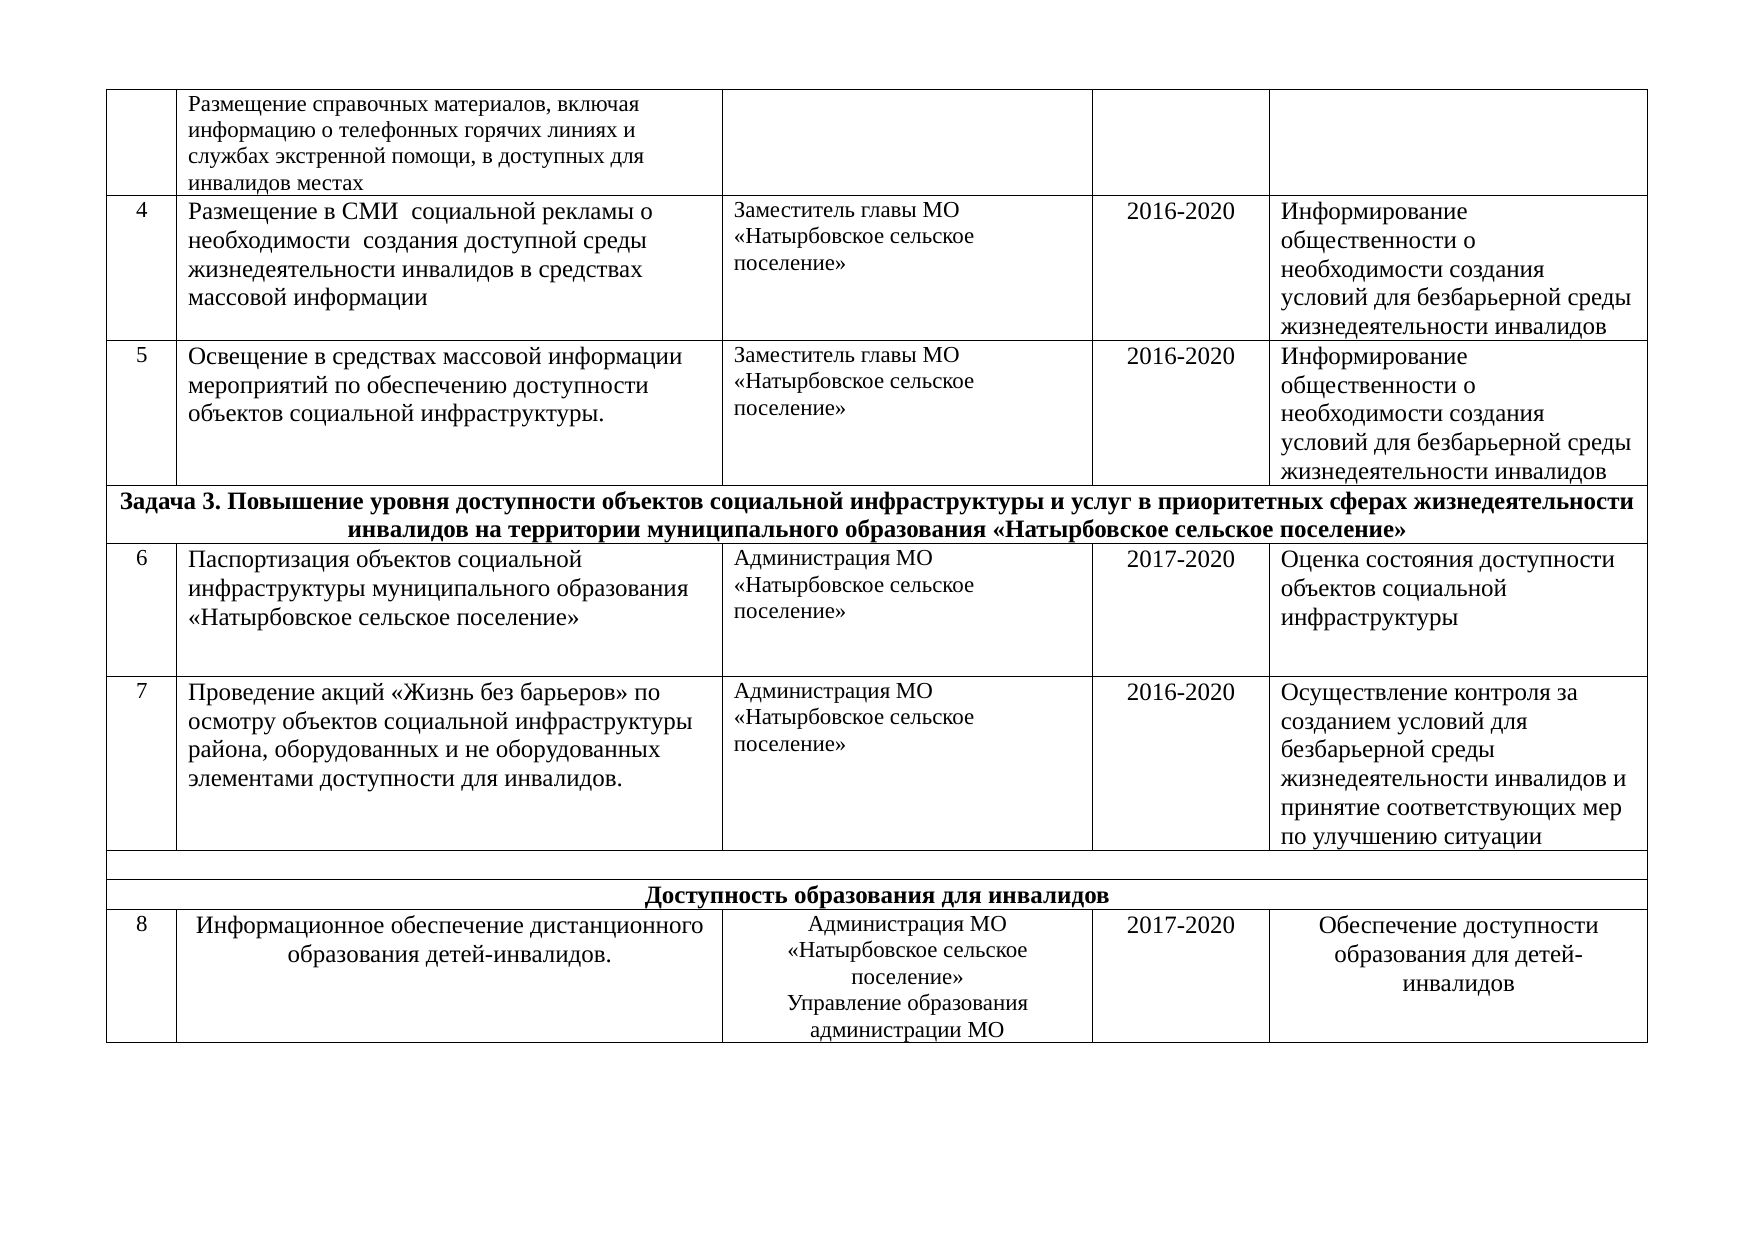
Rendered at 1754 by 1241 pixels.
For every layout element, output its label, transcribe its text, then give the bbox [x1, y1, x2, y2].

table_cell [723, 90, 1092, 195]
table_cell 2016-2020 [1093, 341, 1269, 485]
table_cell 7 [107, 677, 176, 849]
table_cell Проведение акций «Жизнь без барьеров» по осмотру объектов социальной инфраструктуры района, оборудованных и не оборудованных элементами доступности для инвалидов. [177, 677, 722, 849]
table_cell Администрация МО «Натырбовское сельское поселение» Управление образования администрации МО [723, 910, 1092, 1042]
table_cell Осуществление контроля за созданием условий для безбарьерной среды жизнедеятельности инвалидов и принятие соответствующих мер по улучшению ситуации [1270, 677, 1647, 849]
table_cell Заместитель главы МО «Натырбовское сельское поселение» [723, 341, 1092, 485]
table_cell 2017-2020 [1093, 910, 1269, 1042]
table_cell Освещение в средствах массовой информации мероприятий по обеспечению доступности объектов социальной инфраструктуры. [177, 341, 722, 485]
table_cell Обеспечение доступности образования для детей-инвалидов [1270, 910, 1647, 1042]
table_cell Администрация МО «Натырбовское сельское поселение» [723, 544, 1092, 676]
table_cell 2016-2020 [1093, 677, 1269, 849]
table_cell 4 [107, 196, 176, 340]
table_cell 2016-2020 [1093, 196, 1269, 340]
table_cell Задача 3. Повышение уровня доступности объектов социальной инфраструктуры и услуг в приоритетных сферах жизнедеятельности инвалидов на территории муниципального образования «Натырбовское сельское поселение» [107, 486, 1647, 543]
table_cell [1093, 90, 1269, 195]
table_cell Информирование общественности о необходимости создания условий для безбарьерной среды жизнедеятельности инвалидов [1270, 341, 1647, 485]
table_cell Размещение справочных материалов, включая информацию о телефонных горячих линиях и службах экстренной помощи, в доступных для инвалидов местах [177, 90, 722, 195]
table_cell Оценка состояния доступности объектов социальной инфраструктуры [1270, 544, 1647, 676]
table_cell Размещение в СМИ социальной рекламы о необходимости создания доступной среды жизнедеятельности инвалидов в средствах массовой информации [177, 196, 722, 340]
table_cell Администрация МО «Натырбовское сельское поселение» [723, 677, 1092, 849]
table_cell Информационное обеспечение дистанционного образования детей-инвалидов. [177, 910, 722, 1042]
table_cell Заместитель главы МО «Натырбовское сельское поселение» [723, 196, 1092, 340]
table_cell 2017-2020 [1093, 544, 1269, 676]
table_cell Паспортизация объектов социальной инфраструктуры муниципального образования «Натырбовское сельское поселение» [177, 544, 722, 676]
table_cell [107, 851, 1647, 879]
table_cell Доступность образования для инвалидов [107, 880, 1647, 909]
table_cell Информирование общественности о необходимости создания условий для безбарьерной среды жизнедеятельности инвалидов [1270, 196, 1647, 340]
table_cell [1270, 90, 1647, 195]
table_cell [107, 90, 176, 195]
table_cell 5 [107, 341, 176, 485]
table_cell 6 [107, 544, 176, 676]
table_cell 8 [107, 910, 176, 1042]
